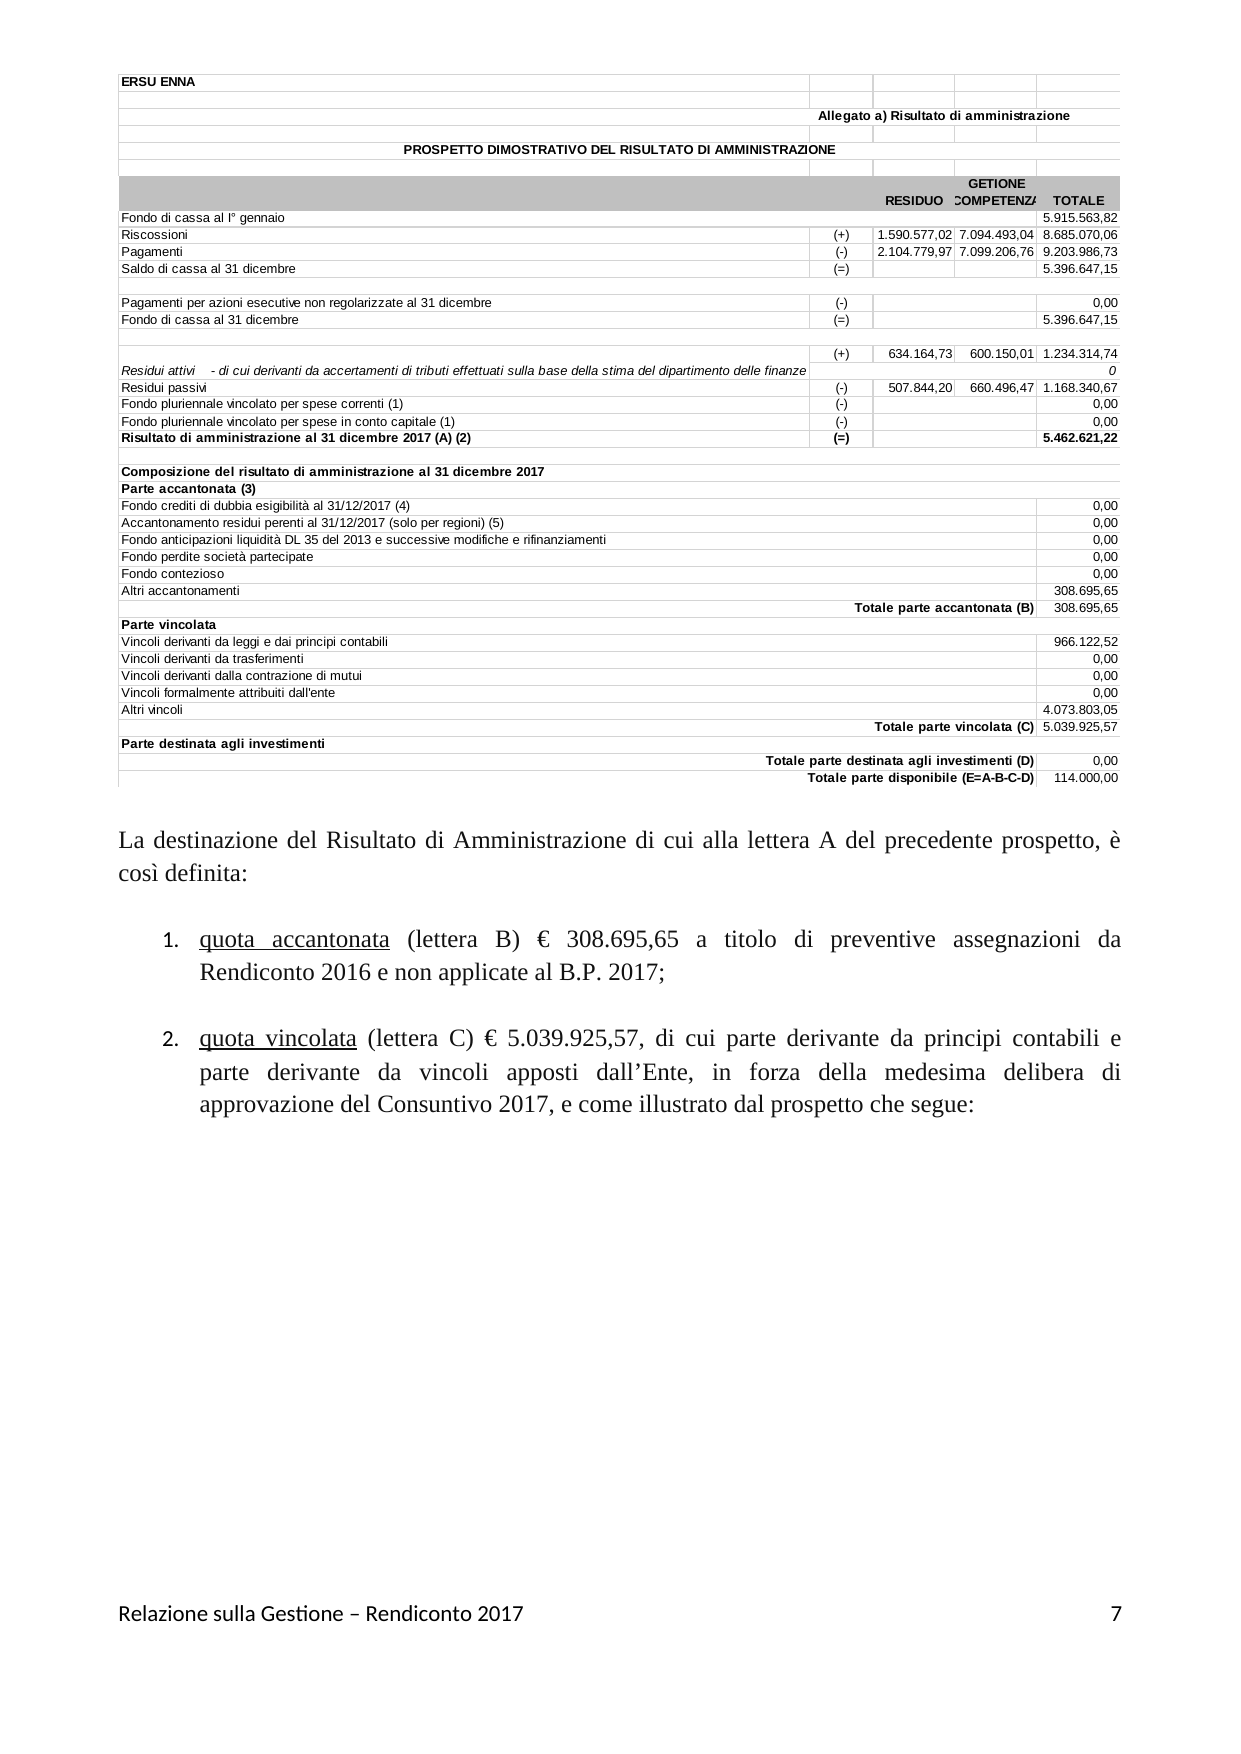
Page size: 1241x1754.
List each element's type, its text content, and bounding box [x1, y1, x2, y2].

list quota vincolata (lettera C) € 5.039.925,57, di cui parte derivante da principi contabili e parte derivante da vincoli apposti dall’Ente, in forza della medesima delibera di approvazione del Consuntivo 2017, e come illustrato dal prospetto che segue: [162, 1023, 1122, 1118]
text La destinazione del Risultato di Amministrazione di cui alla lettera A del precedente prospetto, è così definita: [118, 825, 1122, 887]
list quota accantonata (lettera B) € 308.695,65 a titolo di preventive assegnazioni da Rendiconto 2016 e non applicate al B.P. 2017; [162, 924, 1122, 986]
